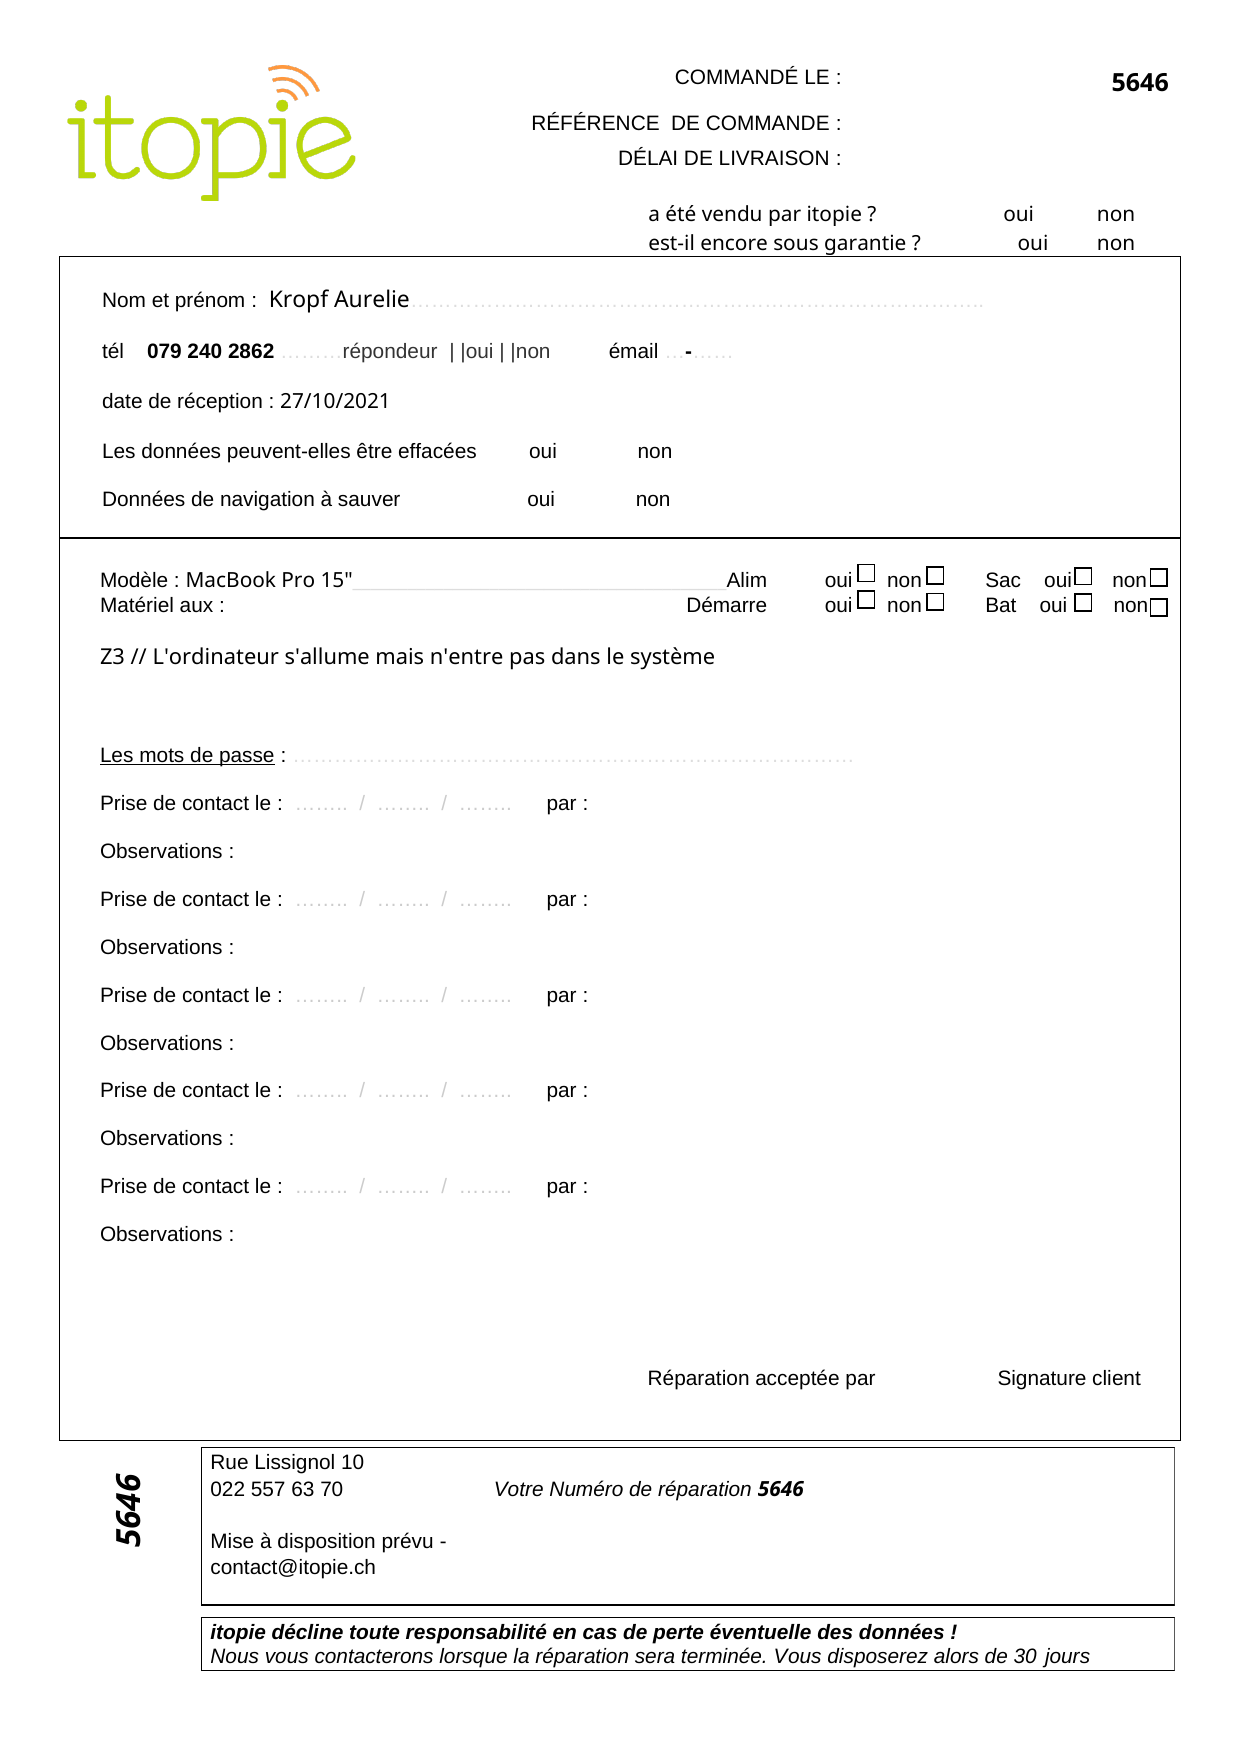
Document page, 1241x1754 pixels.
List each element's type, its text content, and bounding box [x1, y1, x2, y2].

text Prise de contact le : …….. / …….. / …….. par : [60, 883, 1180, 911]
table_cell [847, 105, 1180, 140]
text a été vendu par itopie ? oui non [59, 199, 1181, 228]
text Modèle : MacBook Pro 15" Alim oui non Sac oui non [60, 562, 856, 590]
table_cell [847, 140, 1180, 175]
text Prise de contact le : …….. / …….. / …….. par : [60, 788, 1180, 815]
text Observations : [60, 1123, 1180, 1150]
text Observations : [60, 1027, 1180, 1054]
text Modèle : MacBook Pro 15" Alim oui non Sac oui non [879, 562, 925, 590]
text Données de navigation à sauver oui non [60, 484, 1180, 511]
text Observations : [60, 931, 1180, 958]
table_cell itopie décline toute responsabilité en cas de perte éventuelle des données ! Nous vous contacterons lorsque la réparation sera terminée. Vous disposerez alors de 30 jours [195, 1611, 1180, 1677]
text Les mots de passe : ……………………………………………………………………… [60, 740, 1180, 767]
picture [67, 65, 356, 201]
table_cell RÉFÉRENCE DE COMMANDE : [490, 105, 847, 140]
text Prise de contact le : …….. / …….. / …….. par : [60, 1171, 1180, 1198]
text Les données peuvent-elles être effacées oui non [60, 436, 1180, 463]
text est-il encore sous garantie ? oui non [59, 228, 1181, 256]
text date de réception : 27/10/2021 [60, 383, 1180, 415]
text Matériel aux : Démarre oui non Bat oui non [60, 590, 1180, 617]
table_header COMMANDÉ LE : [490, 59, 847, 104]
table_header Rue Lissignol 10 022 557 63 70 Votre Numéro de réparation 5646 Mise à disposition prévu - contact@itopie.ch [195, 1441, 1180, 1611]
text Z3 // L'ordinateur s'allume mais n'entre pas dans le système [60, 638, 1180, 671]
text Prise de contact le : …….. / …….. / …….. par : [60, 1075, 1180, 1102]
text Modèle : MacBook Pro 15" Alim oui non Sac oui non [948, 562, 1180, 590]
text Observations : [60, 836, 1180, 863]
text Observations : [60, 1219, 1180, 1246]
table_header 5646 [59, 1441, 195, 1677]
text tél 079 240 2862 ………répondeur | |oui | |non émail …-…… [60, 335, 1180, 362]
table_cell DÉLAI DE LIVRAISON : [490, 140, 847, 175]
text Prise de contact le : …….. / …….. / …….. par : [60, 979, 1180, 1006]
text Nom et prénom : Kropf Aurelie……………………………………………………………………….. [60, 280, 1180, 314]
text Réparation acceptée par Signature client [60, 1363, 1180, 1390]
table_header 5646 [847, 59, 1180, 104]
